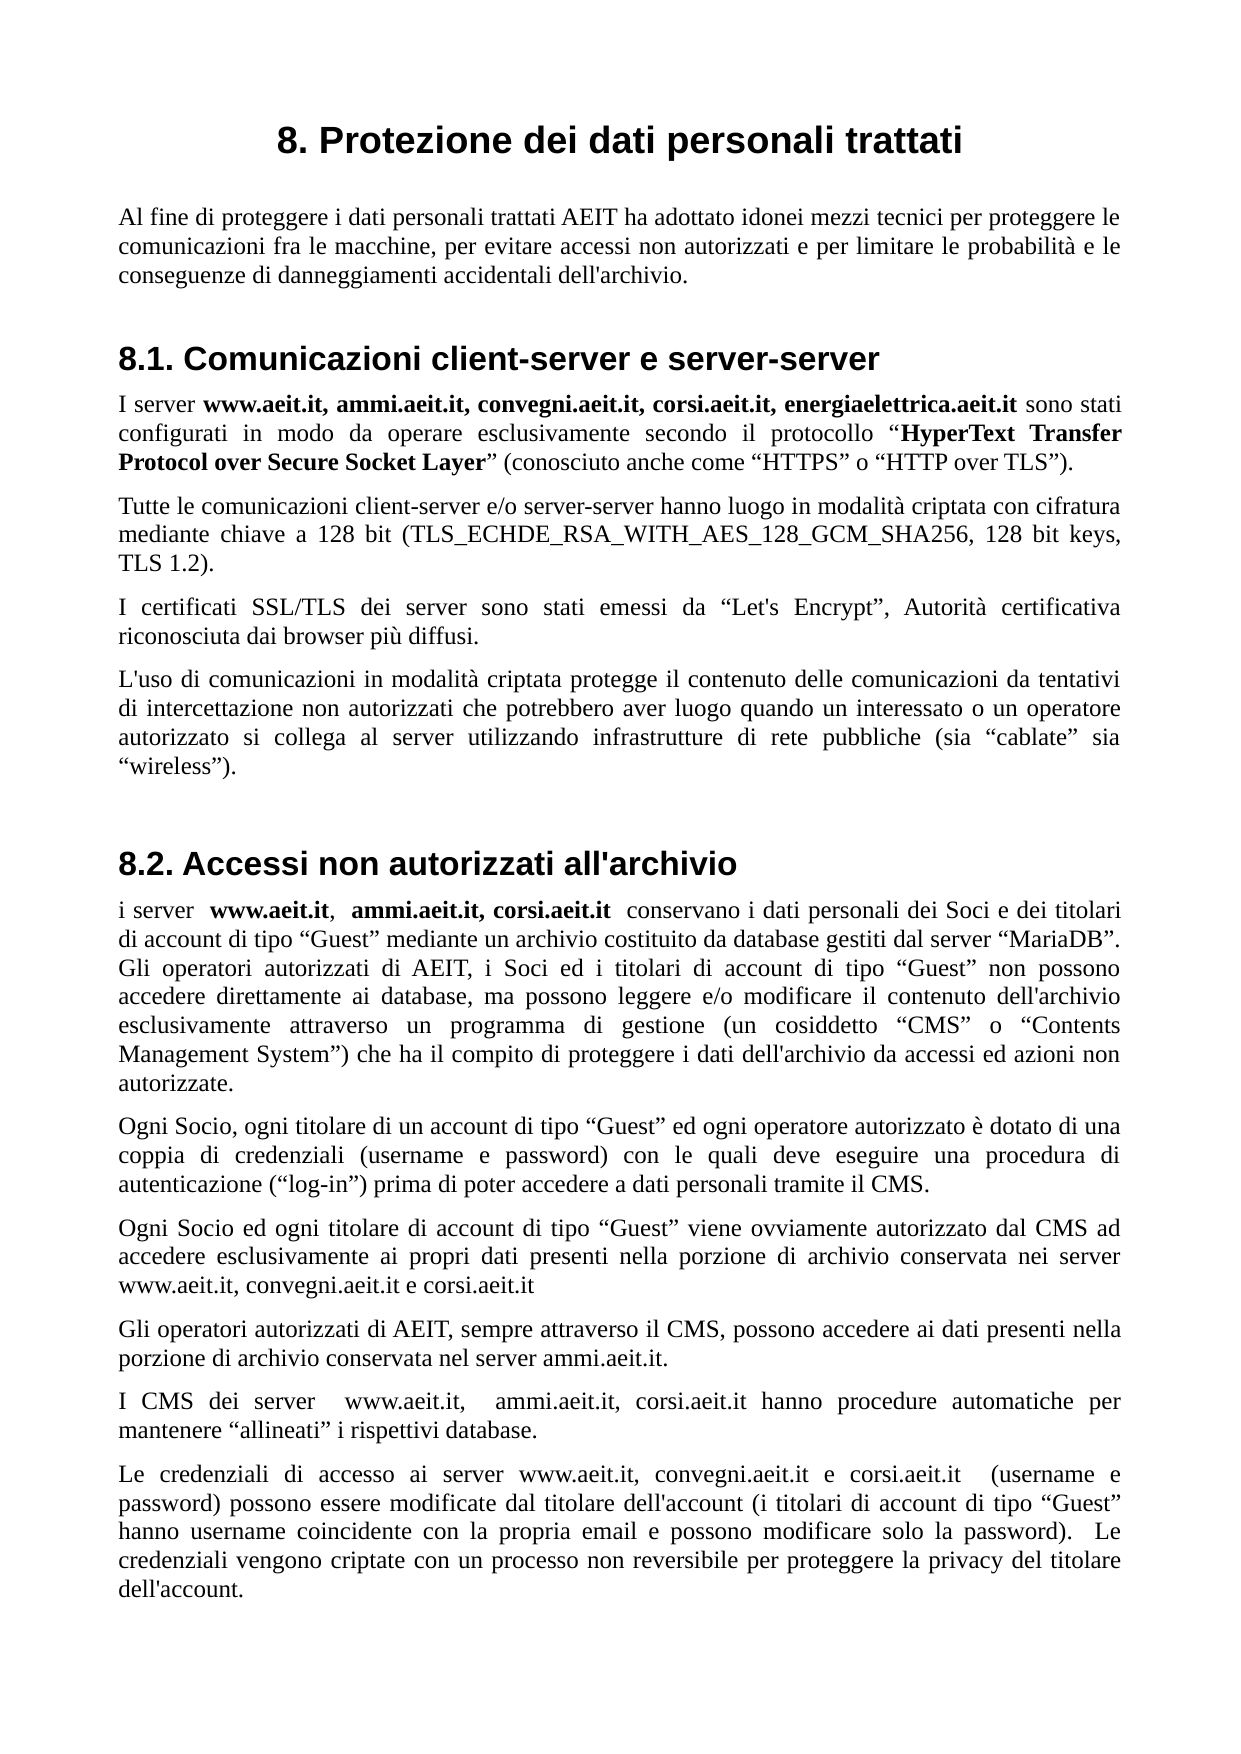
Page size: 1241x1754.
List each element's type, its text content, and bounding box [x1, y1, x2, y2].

text Le credenziali di accesso ai server www.aeit.it, convegni.aeit.it e corsi.aeit.it (username e password) possono essere modificate dal titolare dell'account (i titolari di account di tipo “Guest” hanno username coincidente con la propria email e possono modificare solo la password). Le credenziali vengono criptate con un processo non reversibile per proteggere la privacy del titolare dell'account. [118, 1459, 1122, 1603]
subtitle 8.1. Comunicazioni client-server e server-server [118, 338, 1122, 377]
text Ogni Socio ed ogni titolare di account di tipo “Guest” viene ovviamente autorizzato dal CMS ad accedere esclusivamente ai propri dati presenti nella porzione di archivio conservata nei server www.aeit.it, convegni.aeit.it e corsi.aeit.it [118, 1213, 1122, 1299]
subtitle 8. Protezione dei dati personali trattati [118, 118, 1122, 162]
text I server www.aeit.it, ammi.aeit.it, convegni.aeit.it, corsi.aeit.it, energiaelettrica.aeit.it sono stati configurati in modo da operare esclusivamente secondo il protocollo “HyperText Transfer Protocol over Secure Socket Layer” (conosciuto anche come “HTTPS” o “HTTP over TLS”). [118, 389, 1122, 476]
text Gli operatori autorizzati di AEIT, sempre attraverso il CMS, possono accedere ai dati presenti nella porzione di archivio conservata nel server ammi.aeit.it. [118, 1314, 1122, 1371]
text Ogni Socio, ogni titolare di un account di tipo “Guest” ed ogni operatore autorizzato è dotato di una coppia di credenziali (username e password) con le quali deve eseguire una procedura di autenticazione (“log-in”) prima di poter accedere a dati personali tramite il CMS. [118, 1111, 1122, 1198]
text I certificati SSL/TLS dei server sono stati emessi da “Let's Encrypt”, Autorità certificativa riconosciuta dai browser più diffusi. [118, 592, 1122, 649]
text L'uso di comunicazioni in modalità criptata protegge il contenuto delle comunicazioni da tentativi di intercettazione non autorizzati che potrebbero aver luogo quando un interessato o un operatore autorizzato si collega al server utilizzando infrastrutture di rete pubbliche (sia “cablate” sia “wireless”). [118, 664, 1122, 779]
text i server www.aeit.it, ammi.aeit.it, corsi.aeit.it conservano i dati personali dei Soci e dei titolari di account di tipo “Guest” mediante un archivio costituito da database gestiti dal server “MariaDB”. Gli operatori autorizzati di AEIT, i Soci ed i titolari di account di tipo “Guest” non possono accedere direttamente ai database, ma possono leggere e/o modificare il contenuto dell'archivio esclusivamente attraverso un programma di gestione (un cosiddetto “CMS” o “Contents Management System”) che ha il compito di proteggere i dati dell'archivio da accessi ed azioni non autorizzate. [118, 895, 1122, 1096]
subtitle 8.2. Accessi non autorizzati all'archivio [118, 844, 1122, 883]
text Al fine di proteggere i dati personali trattati AEIT ha adottato idonei mezzi tecnici per proteggere le comunicazioni fra le macchine, per evitare accessi non autorizzati e per limitare le probabilità e le conseguenze di danneggiamenti accidentali dell'archivio. [118, 202, 1122, 289]
text Tutte le comunicazioni client-server e/o server-server hanno luogo in modalità criptata con cifratura mediante chiave a 128 bit (TLS_ECHDE_RSA_WITH_AES_128_GCM_SHA256, 128 bit keys, TLS 1.2). [118, 491, 1122, 577]
text I CMS dei server www.aeit.it, ammi.aeit.it, corsi.aeit.it hanno procedure automatiche per mantenere “allineati” i rispettivi database. [118, 1386, 1122, 1444]
